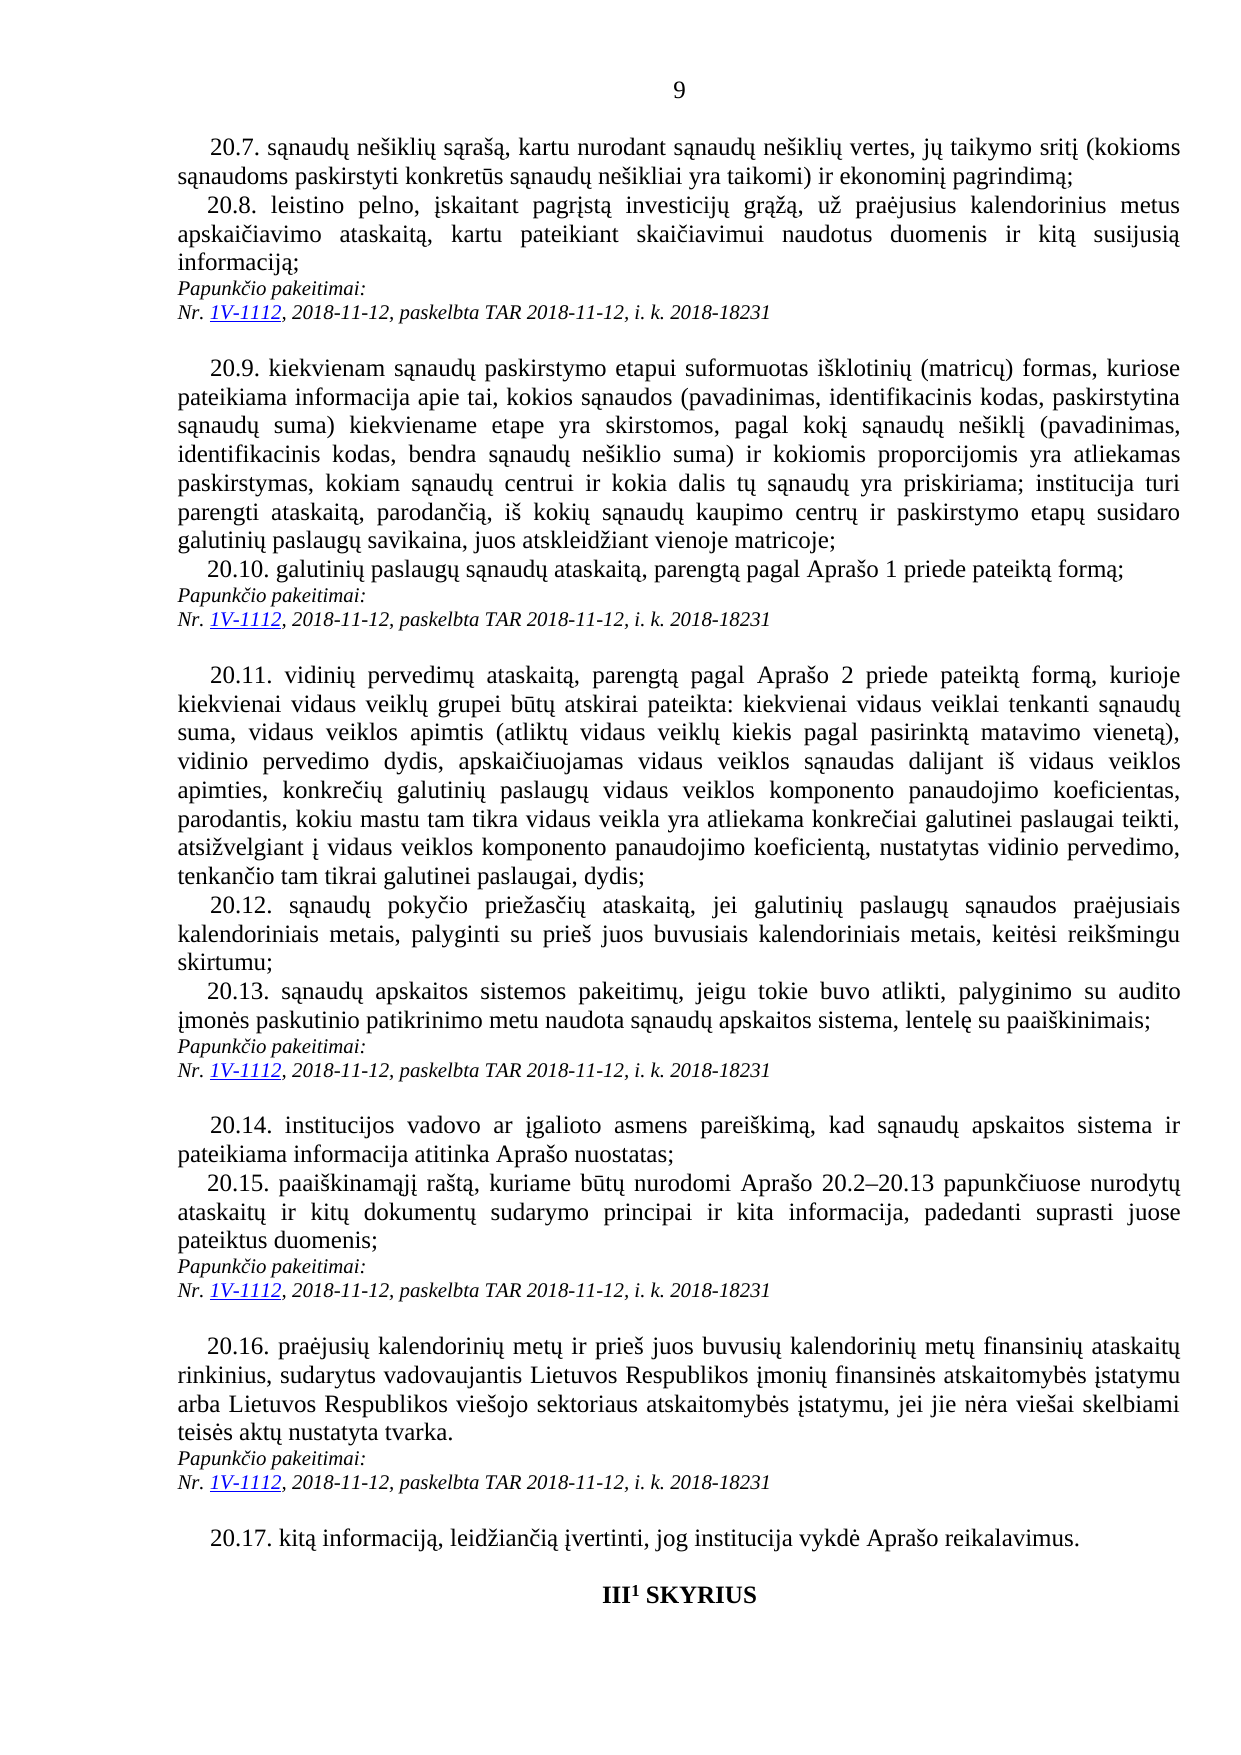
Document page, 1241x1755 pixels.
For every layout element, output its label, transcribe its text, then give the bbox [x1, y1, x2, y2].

text 20.16. praėjusių kalendorinių metų ir prieš juos buvusių kalendorinių metų finansinių ataskaitų rinkinius, sudarytus vadovaujantis Lietuvos Respublikos įmonių finansinės atskaitomybės įstatymu arba Lietuvos Respublikos viešojo sektoriaus atskaitomybės įstatymu, jei jie nėra viešai skelbiami teisės aktų nustatyta tvarka. [177, 1331, 1181, 1446]
text 20.14. institucijos vadovo ar įgalioto asmens pareiškimą, kad sąnaudų apskaitos sistema ir pateikiama informacija atitinka Aprašo nuostatas; [177, 1111, 1181, 1168]
text 20.8. leistino pelno, įskaitant pagrįstą investicijų grąžą, už praėjusius kalendorinius metus apskaičiavimo ataskaitą, kartu pateikiant skaičiavimui naudotus duomenis ir kitą susijusią informaciją; [177, 190, 1181, 276]
text Nr. 1V-1112, 2018-11-12, paskelbta TAR 2018-11-12, i. k. 2018-18231 [177, 1278, 1181, 1302]
text 20.10. galutinių paslaugų sąnaudų ataskaitą, parengtą pagal Aprašo 1 priede pateiktą formą; [177, 554, 1181, 583]
text Nr. 1V-1112, 2018-11-12, paskelbta TAR 2018-11-12, i. k. 2018-18231 [177, 300, 1181, 324]
text 20.17. kitą informaciją, leidžiančią įvertinti, jog institucija vykdė Aprašo reikalavimus. [177, 1523, 1181, 1552]
text Nr. 1V-1112, 2018-11-12, paskelbta TAR 2018-11-12, i. k. 2018-18231 [177, 1058, 1181, 1082]
text 20.12. sąnaudų pokyčio priežasčių ataskaitą, jei galutinių paslaugų sąnaudos praėjusiais kalendoriniais metais, palyginti su prieš juos buvusiais kalendoriniais metais, keitėsi reikšmingu skirtumu; [177, 890, 1181, 976]
text 20.9. kiekvienam sąnaudų paskirstymo etapui suformuotas išklotinių (matricų) formas, kuriose pateikiama informacija apie tai, kokios sąnaudos (pavadinimas, identifikacinis kodas, paskirstytina sąnaudų suma) kiekviename etape yra skirstomos, pagal kokį sąnaudų nešiklį (pavadinimas, identifikacinis kodas, bendra sąnaudų nešiklio suma) ir kokiomis proporcijomis yra atliekamas paskirstymas, kokiam sąnaudų centrui ir kokia dalis tų sąnaudų yra priskiriama; institucija turi parengti ataskaitą, parodančią, iš kokių sąnaudų kaupimo centrų ir paskirstymo etapų susidaro galutinių paslaugų savikaina, juos atskleidžiant vienoje matricoje; [177, 353, 1181, 554]
text 20.15. paaiškinamąjį raštą, kuriame būtų nurodomi Aprašo 20.2–20.13 papunkčiuose nurodytų ataskaitų ir kitų dokumentų sudarymo principai ir kita informacija, padedanti suprasti juose pateiktus duomenis; [177, 1168, 1181, 1254]
text Papunkčio pakeitimai: [177, 276, 1181, 300]
text 20.13. sąnaudų apskaitos sistemos pakeitimų, jeigu tokie buvo atlikti, palyginimo su audito įmonės paskutinio patikrinimo metu naudota sąnaudų apskaitos sistema, lentelę su paaiškinimais; [177, 976, 1181, 1034]
text Nr. 1V-1112, 2018-11-12, paskelbta TAR 2018-11-12, i. k. 2018-18231 [177, 607, 1181, 631]
text Papunkčio pakeitimai: [177, 1254, 1181, 1278]
text 20.7. sąnaudų nešiklių sąrašą, kartu nurodant sąnaudų nešiklių vertes, jų taikymo sritį (kokioms sąnaudoms paskirstyti konkretūs sąnaudų nešikliai yra taikomi) ir ekonominį pagrindimą; [177, 132, 1181, 190]
text Papunkčio pakeitimai: [177, 583, 1181, 607]
text Papunkčio pakeitimai: [177, 1034, 1181, 1058]
text Nr. 1V-1112, 2018-11-12, paskelbta TAR 2018-11-12, i. k. 2018-18231 [177, 1470, 1181, 1494]
text 20.11. vidinių pervedimų ataskaitą, parengtą pagal Aprašo 2 priede pateiktą formą, kurioje kiekvienai vidaus veiklų grupei būtų atskirai pateikta: kiekvienai vidaus veiklai tenkanti sąnaudų suma, vidaus veiklos apimtis (atliktų vidaus veiklų kiekis pagal pasirinktą matavimo vienetą), vidinio pervedimo dydis, apskaičiuojamas vidaus veiklos sąnaudas dalijant iš vidaus veiklos apimties, konkrečių galutinių paslaugų vidaus veiklos komponento panaudojimo koeficientas, parodantis, kokiu mastu tam tikra vidaus veikla yra atliekama konkrečiai galutinei paslaugai teikti, atsižvelgiant į vidaus veiklos komponento panaudojimo koeficientą, nustatytas vidinio pervedimo, tenkančio tam tikrai galutinei paslaugai, dydis; [177, 660, 1181, 890]
text III1 SKYRIUS [177, 1581, 1181, 1609]
text Papunkčio pakeitimai: [177, 1446, 1181, 1470]
